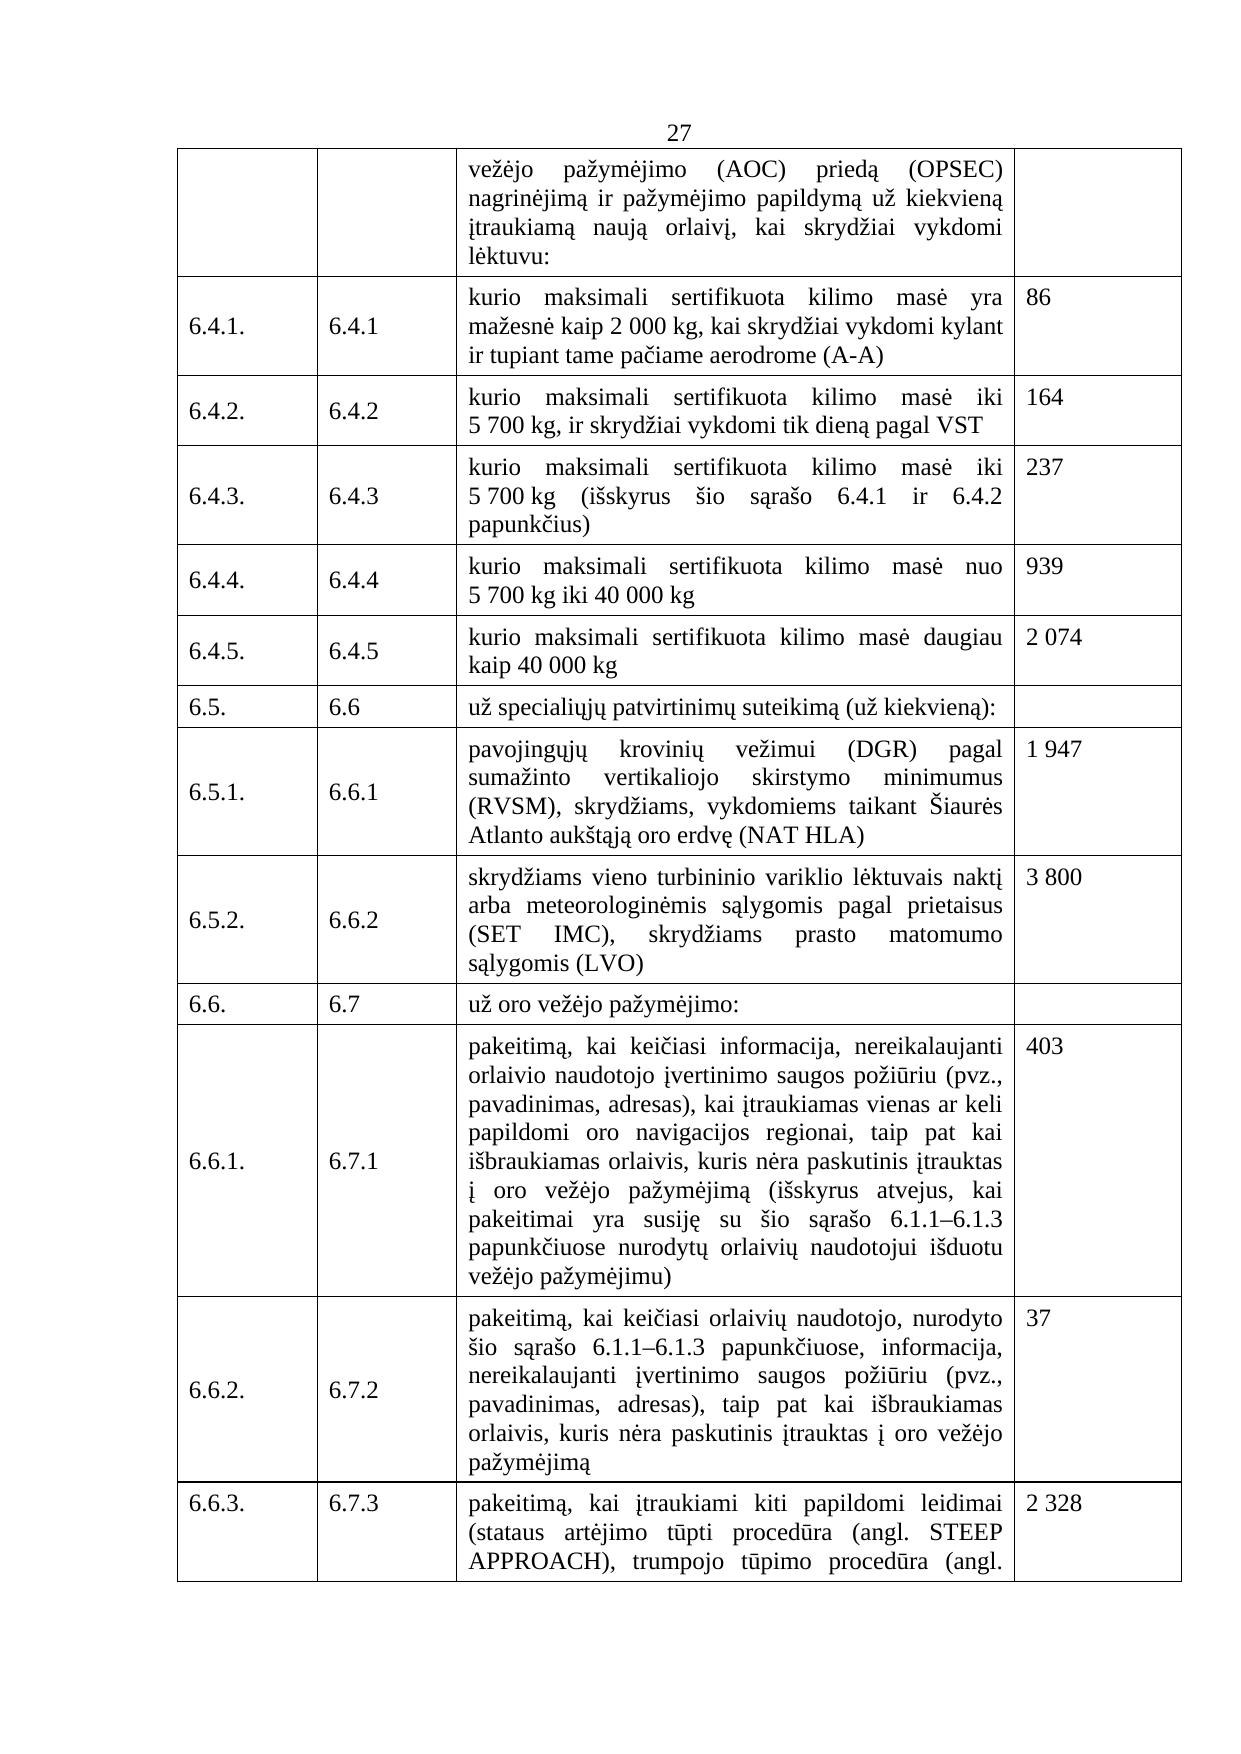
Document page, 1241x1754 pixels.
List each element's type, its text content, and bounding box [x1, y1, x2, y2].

table_cell 3 800 [1015, 856, 1181, 983]
table_cell 6.6.2 [318, 856, 456, 983]
table_cell 6.6 [318, 686, 456, 727]
table_cell 86 [1015, 277, 1181, 375]
table_cell 6.4.1. [178, 277, 317, 375]
table_cell 6.4.3. [178, 446, 317, 544]
table_cell 6.7.3 [318, 1483, 456, 1581]
table_cell kurio maksimali sertifikuota kilimo masė iki 5 700 kg (išskyrus šio sąrašo 6.4.1 ir 6.4.2 papunkčius) [457, 446, 1014, 544]
table_cell 6.7 [318, 984, 456, 1024]
table_cell kurio maksimali sertifikuota kilimo masė iki 5 700 kg, ir skrydžiai vykdomi tik dieną pagal VST [457, 376, 1014, 445]
table_cell 6.4.4 [318, 545, 456, 615]
table_cell 6.5. [178, 686, 317, 727]
table_cell 237 [1015, 446, 1181, 544]
table_cell 6.7.1 [318, 1025, 456, 1296]
table_cell 6.6.1 [318, 728, 456, 855]
table_cell 6.4.5. [178, 616, 317, 685]
table_cell pakeitimą, kai keičiasi orlaivių naudotojo, nurodyto šio sąrašo 6.1.1–6.1.3 papunkčiuose, informacija, nereikalaujanti įvertinimo saugos požiūriu (pvz., pavadinimas, adresas), taip pat kai išbraukiamas orlaivis, kuris nėra paskutinis įtrauktas į oro vežėjo pažymėjimą [457, 1297, 1014, 1481]
table_cell 37 [1015, 1297, 1181, 1481]
table_cell 1 947 [1015, 728, 1181, 855]
table_cell 6.7.2 [318, 1297, 456, 1481]
table_cell [1015, 686, 1181, 727]
table_cell 403 [1015, 1025, 1181, 1296]
table_cell pakeitimą, kai keičiasi informacija, nereikalaujanti orlaivio naudotojo įvertinimo saugos požiūriu (pvz., pavadinimas, adresas), kai įtraukiamas vienas ar keli papildomi oro navigacijos regionai, taip pat kai išbraukiamas orlaivis, kuris nėra paskutinis įtrauktas į oro vežėjo pažymėjimą (išskyrus atvejus, kai pakeitimai yra susiję su šio sąrašo 6.1.1–6.1.3 papunkčiuose nurodytų orlaivių naudotojui išduotu vežėjo pažymėjimu) [457, 1025, 1014, 1296]
table_cell 6.6.2. [178, 1297, 317, 1481]
table_cell [318, 149, 456, 276]
table_cell 6.6.1. [178, 1025, 317, 1296]
table_cell 6.6. [178, 984, 317, 1024]
table_cell 6.4.2. [178, 376, 317, 445]
table_cell kurio maksimali sertifikuota kilimo masė nuo 5 700 kg iki 40 000 kg [457, 545, 1014, 615]
table_cell 6.4.4. [178, 545, 317, 615]
table_cell pakeitimą, kai įtraukiami kiti papildomi leidimai (stataus artėjimo tūpti procedūra (angl. STEEP APPROACH), trumpojo tūpimo procedūra (angl. [457, 1483, 1014, 1581]
table_cell kurio maksimali sertifikuota kilimo masė yra mažesnė kaip 2 000 kg, kai skrydžiai vykdomi kylant ir tupiant tame pačiame aerodrome (A-A) [457, 277, 1014, 375]
table_cell [178, 149, 317, 276]
table_cell 6.6.3. [178, 1483, 317, 1581]
table_cell pavojingųjų krovinių vežimui (DGR) pagal sumažinto vertikaliojo skirstymo minimumus (RVSM), skrydžiams, vykdomiems taikant Šiaurės Atlanto aukštąją oro erdvę (NAT HLA) [457, 728, 1014, 855]
table_cell vežėjo pažymėjimo (AOC) priedą (OPSEC) nagrinėjimą ir pažymėjimo papildymą už kiekvieną įtraukiamą naują orlaivį, kai skrydžiai vykdomi lėktuvu: [457, 149, 1014, 276]
table_cell [1015, 149, 1181, 276]
table_cell 6.4.1 [318, 277, 456, 375]
table_cell 939 [1015, 545, 1181, 615]
table_cell 6.4.2 [318, 376, 456, 445]
table_cell 6.5.1. [178, 728, 317, 855]
table_cell skrydžiams vieno turbininio variklio lėktuvais naktį arba meteorologinėmis sąlygomis pagal prietaisus (SET IMC), skrydžiams prasto matomumo sąlygomis (LVO) [457, 856, 1014, 983]
table_cell kurio maksimali sertifikuota kilimo masė daugiau kaip 40 000 kg [457, 616, 1014, 685]
table_cell [1015, 984, 1181, 1024]
table_cell 6.4.5 [318, 616, 456, 685]
table_cell 2 074 [1015, 616, 1181, 685]
table_cell už specialiųjų patvirtinimų suteikimą (už kiekvieną): [457, 686, 1014, 727]
table_cell 164 [1015, 376, 1181, 445]
table_cell 6.5.2. [178, 856, 317, 983]
table_cell 2 328 [1015, 1483, 1181, 1581]
table_cell 6.4.3 [318, 446, 456, 544]
table_cell už oro vežėjo pažymėjimo: [457, 984, 1014, 1024]
